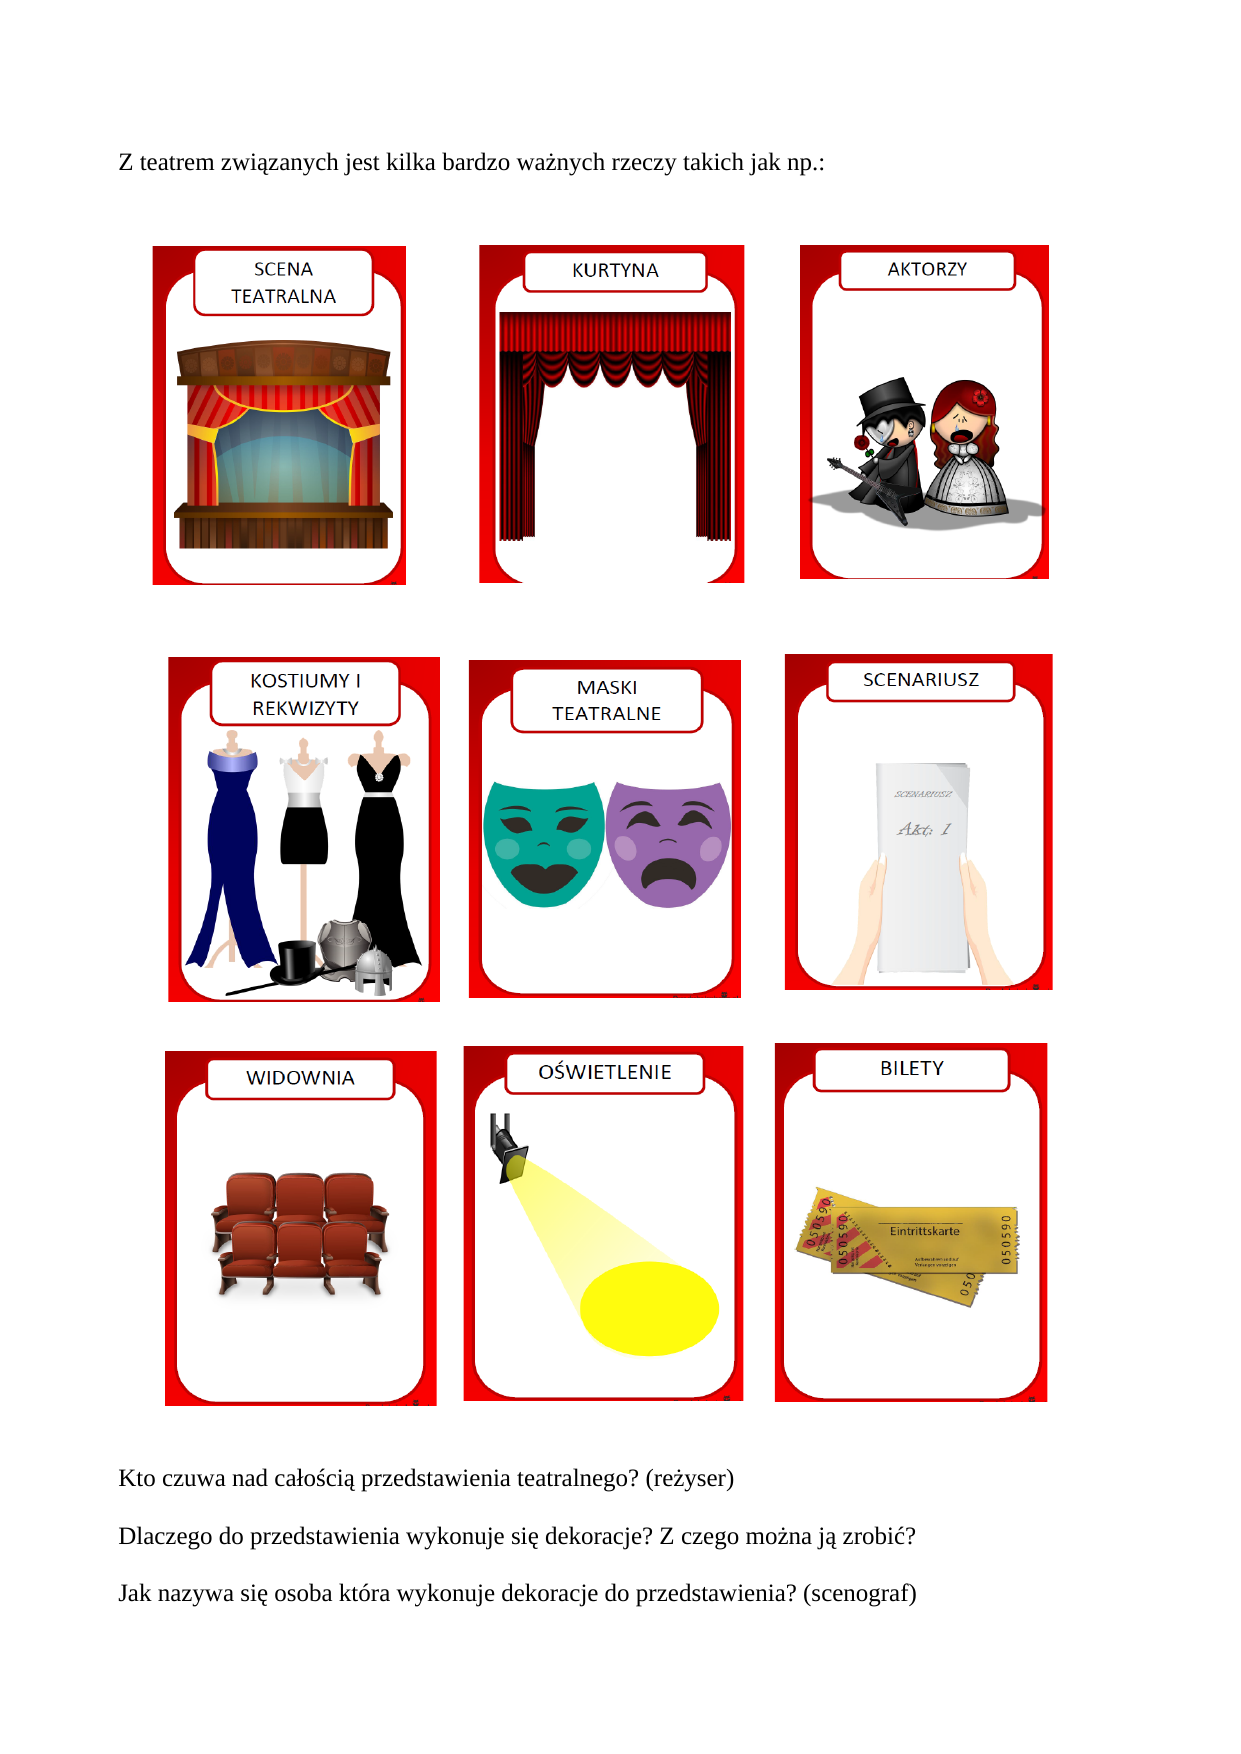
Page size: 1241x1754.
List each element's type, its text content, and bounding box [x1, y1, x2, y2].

text Jak nazywa się osoba która wykonuje dekoracje do przedstawienia? (scenograf) [118, 1578, 1122, 1607]
text Dlaczego do przedstawienia wykonuje się dekoracje? Z czego można ją zrobić? [118, 1521, 1122, 1549]
text Z teatrem związanych jest kilka bardzo ważnych rzeczy takich jak np.: [118, 147, 1122, 176]
text Kto czuwa nad całością przedstawienia teatralnego? (reżyser) [118, 1463, 1122, 1492]
